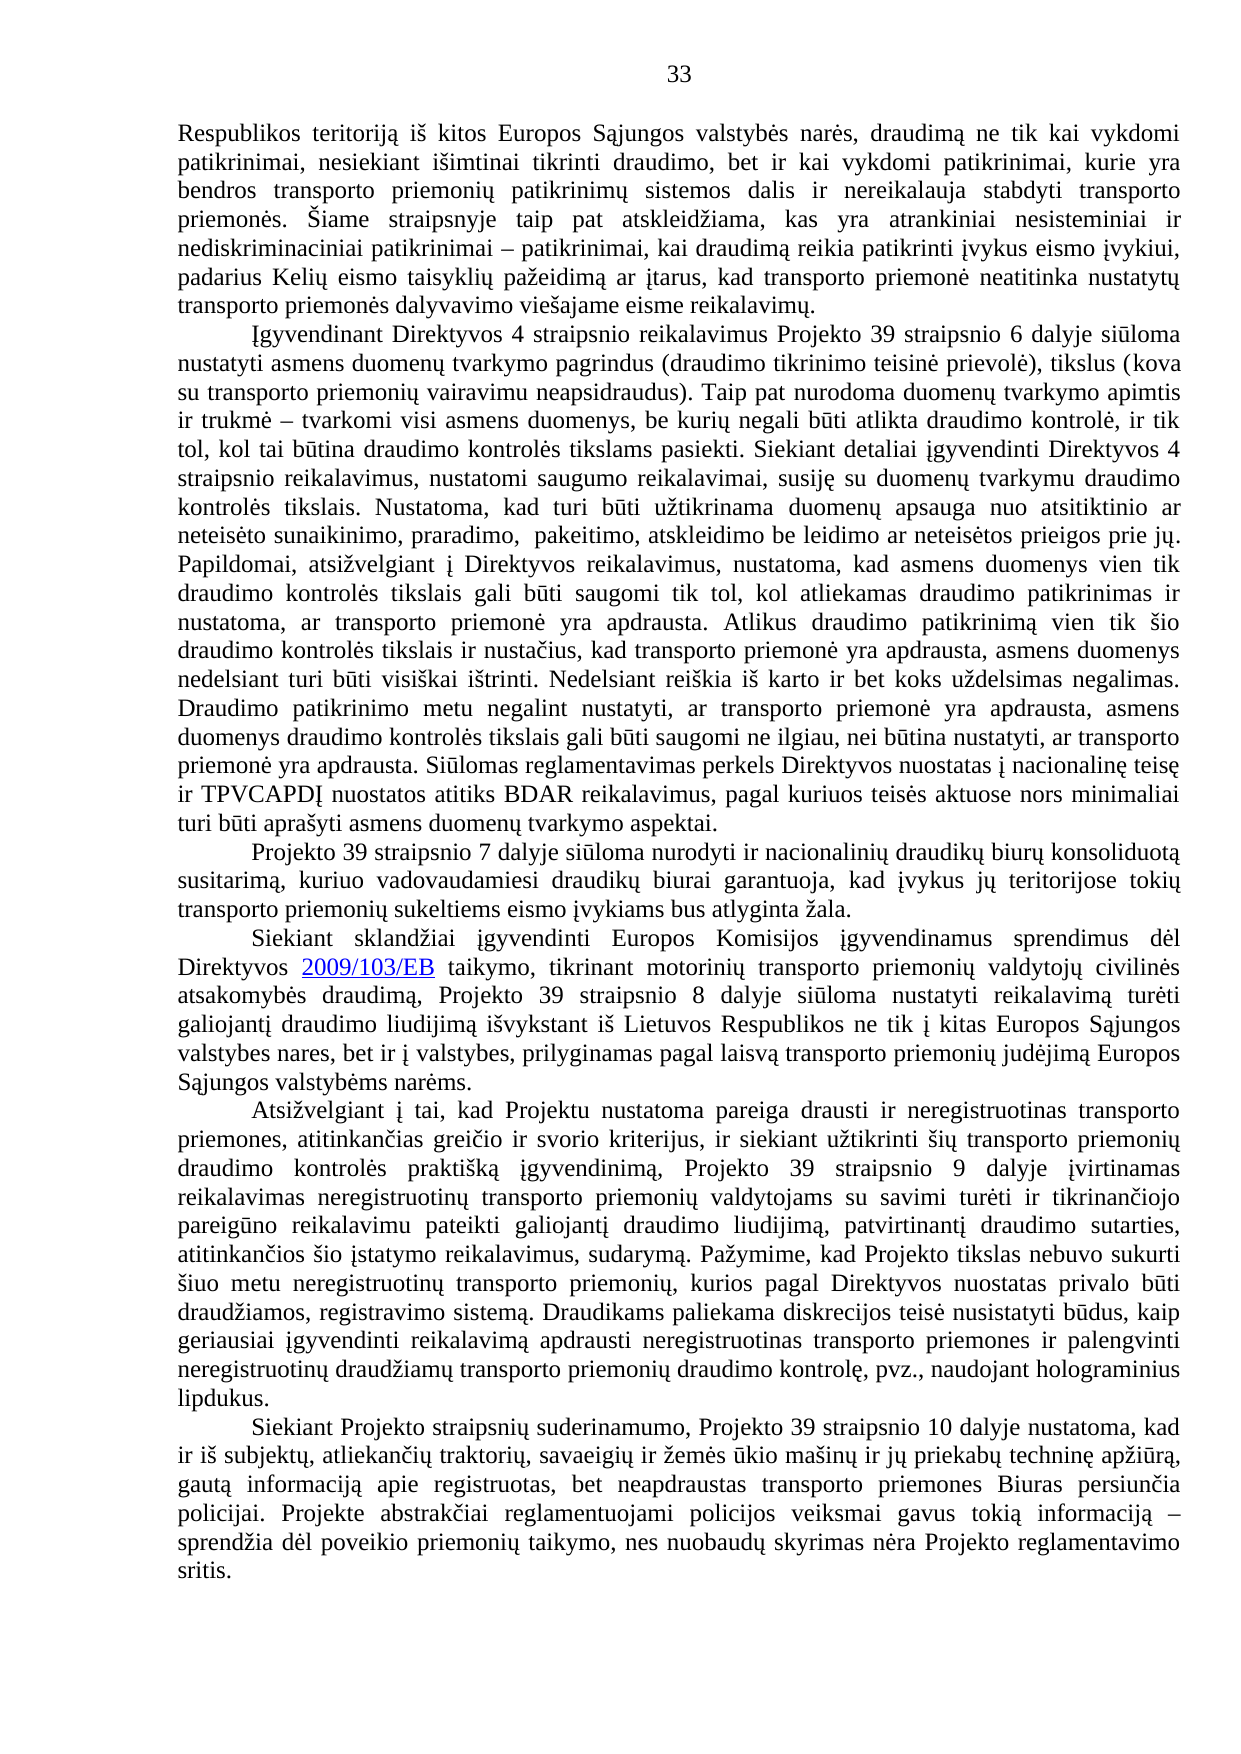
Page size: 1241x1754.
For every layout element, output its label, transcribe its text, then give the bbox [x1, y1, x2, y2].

text Įgyvendinant Direktyvos 4 straipsnio reikalavimus Projekto 39 straipsnio 6 dalyje siūloma nustatyti asmens duomenų tvarkymo pagrindus (draudimo tikrinimo teisinė prievolė), tikslus (kova su transporto priemonių vairavimu neapsidraudus). Taip pat nurodoma duomenų tvarkymo apimtis ir trukmė – tvarkomi visi asmens duomenys, be kurių negali būti atlikta draudimo kontrolė, ir tik tol, kol tai būtina draudimo kontrolės tikslams pasiekti. Siekiant detaliai įgyvendinti Direktyvos 4 straipsnio reikalavimus, nustatomi saugumo reikalavimai, susiję su duomenų tvarkymu draudimo kontrolės tikslais. Nustatoma, kad turi būti užtikrinama duomenų apsauga nuo atsitiktinio ar neteisėto sunaikinimo, praradimo, pakeitimo, atskleidimo be leidimo ar neteisėtos prieigos prie jų. Papildomai, atsižvelgiant į Direktyvos reikalavimus, nustatoma, kad asmens duomenys vien tik draudimo kontrolės tikslais gali būti saugomi tik tol, kol atliekamas draudimo patikrinimas ir nustatoma, ar transporto priemonė yra apdrausta. Atlikus draudimo patikrinimą vien tik šio draudimo kontrolės tikslais ir nustačius, kad transporto priemonė yra apdrausta, asmens duomenys nedelsiant turi būti visiškai ištrinti. Nedelsiant reiškia iš karto ir bet koks uždelsimas negalimas. Draudimo patikrinimo metu negalint nustatyti, ar transporto priemonė yra apdrausta, asmens duomenys draudimo kontrolės tikslais gali būti saugomi ne ilgiau, nei būtina nustatyti, ar transporto priemonė yra apdrausta. Siūlomas reglamentavimas perkels Direktyvos nuostatas į nacionalinę teisę ir TPVCAPDĮ nuostatos atitiks BDAR reikalavimus, pagal kuriuos teisės aktuose nors minimaliai turi būti aprašyti asmens duomenų tvarkymo aspektai. [177, 319, 1181, 837]
text Siekiant sklandžiai įgyvendinti Europos Komisijos įgyvendinamus sprendimus dėl Direktyvos 2009/103/EB taikymo, tikrinant motorinių transporto priemonių valdytojų civilinės atsakomybės draudimą, Projekto 39 straipsnio 8 dalyje siūloma nustatyti reikalavimą turėti galiojantį draudimo liudijimą išvykstant iš Lietuvos Respublikos ne tik į kitas Europos Sąjungos valstybes nares, bet ir į valstybes, prilyginamas pagal laisvą transporto priemonių judėjimą Europos Sąjungos valstybėms narėms. [177, 923, 1181, 1096]
text Projekto 39 straipsnio 7 dalyje siūloma nurodyti ir nacionalinių draudikų biurų konsoliduotą susitarimą, kuriuo vadovaudamiesi draudikų biurai garantuoja, kad įvykus jų teritorijose tokių transporto priemonių sukeltiems eismo įvykiams bus atlyginta žala. [177, 837, 1181, 923]
text Siekiant Projekto straipsnių suderinamumo, Projekto 39 straipsnio 10 dalyje nustatoma, kad ir iš subjektų, atliekančių traktorių, savaeigių ir žemės ūkio mašinų ir jų priekabų techninę apžiūrą, gautą informaciją apie registruotas, bet neapdraustas transporto priemones Biuras persiunčia policijai. Projekte abstrakčiai reglamentuojami policijos veiksmai gavus tokią informaciją – sprendžia dėl poveikio priemonių taikymo, nes nuobaudų skyrimas nėra Projekto reglamentavimo sritis. [177, 1412, 1181, 1584]
text Respublikos teritoriją iš kitos Europos Sąjungos valstybės narės, draudimą ne tik kai vykdomi patikrinimai, nesiekiant išimtinai tikrinti draudimo, bet ir kai vykdomi patikrinimai, kurie yra bendros transporto priemonių patikrinimų sistemos dalis ir nereikalauja stabdyti transporto priemonės. Šiame straipsnyje taip pat atskleidžiama, kas yra atrankiniai nesisteminiai ir nediskriminaciniai patikrinimai – patikrinimai, kai draudimą reikia patikrinti įvykus eismo įvykiui, padarius Kelių eismo taisyklių pažeidimą ar įtarus, kad transporto priemonė neatitinka nustatytų transporto priemonės dalyvavimo viešajame eisme reikalavimų. [177, 118, 1181, 319]
text Atsižvelgiant į tai, kad Projektu nustatoma pareiga drausti ir neregistruotinas transporto priemones, atitinkančias greičio ir svorio kriterijus, ir siekiant užtikrinti šių transporto priemonių draudimo kontrolės praktišką įgyvendinimą, Projekto 39 straipsnio 9 dalyje įvirtinamas reikalavimas neregistruotinų transporto priemonių valdytojams su savimi turėti ir tikrinančiojo pareigūno reikalavimu pateikti galiojantį draudimo liudijimą, patvirtinantį draudimo sutarties, atitinkančios šio įstatymo reikalavimus, sudarymą. Pažymime, kad Projekto tikslas nebuvo sukurti šiuo metu neregistruotinų transporto priemonių, kurios pagal Direktyvos nuostatas privalo būti draudžiamos, registravimo sistemą. Draudikams paliekama diskrecijos teisė nusistatyti būdus, kaip geriausiai įgyvendinti reikalavimą apdrausti neregistruotinas transporto priemones ir palengvinti neregistruotinų draudžiamų transporto priemonių draudimo kontrolę, pvz., naudojant holograminius lipdukus. [177, 1096, 1181, 1412]
